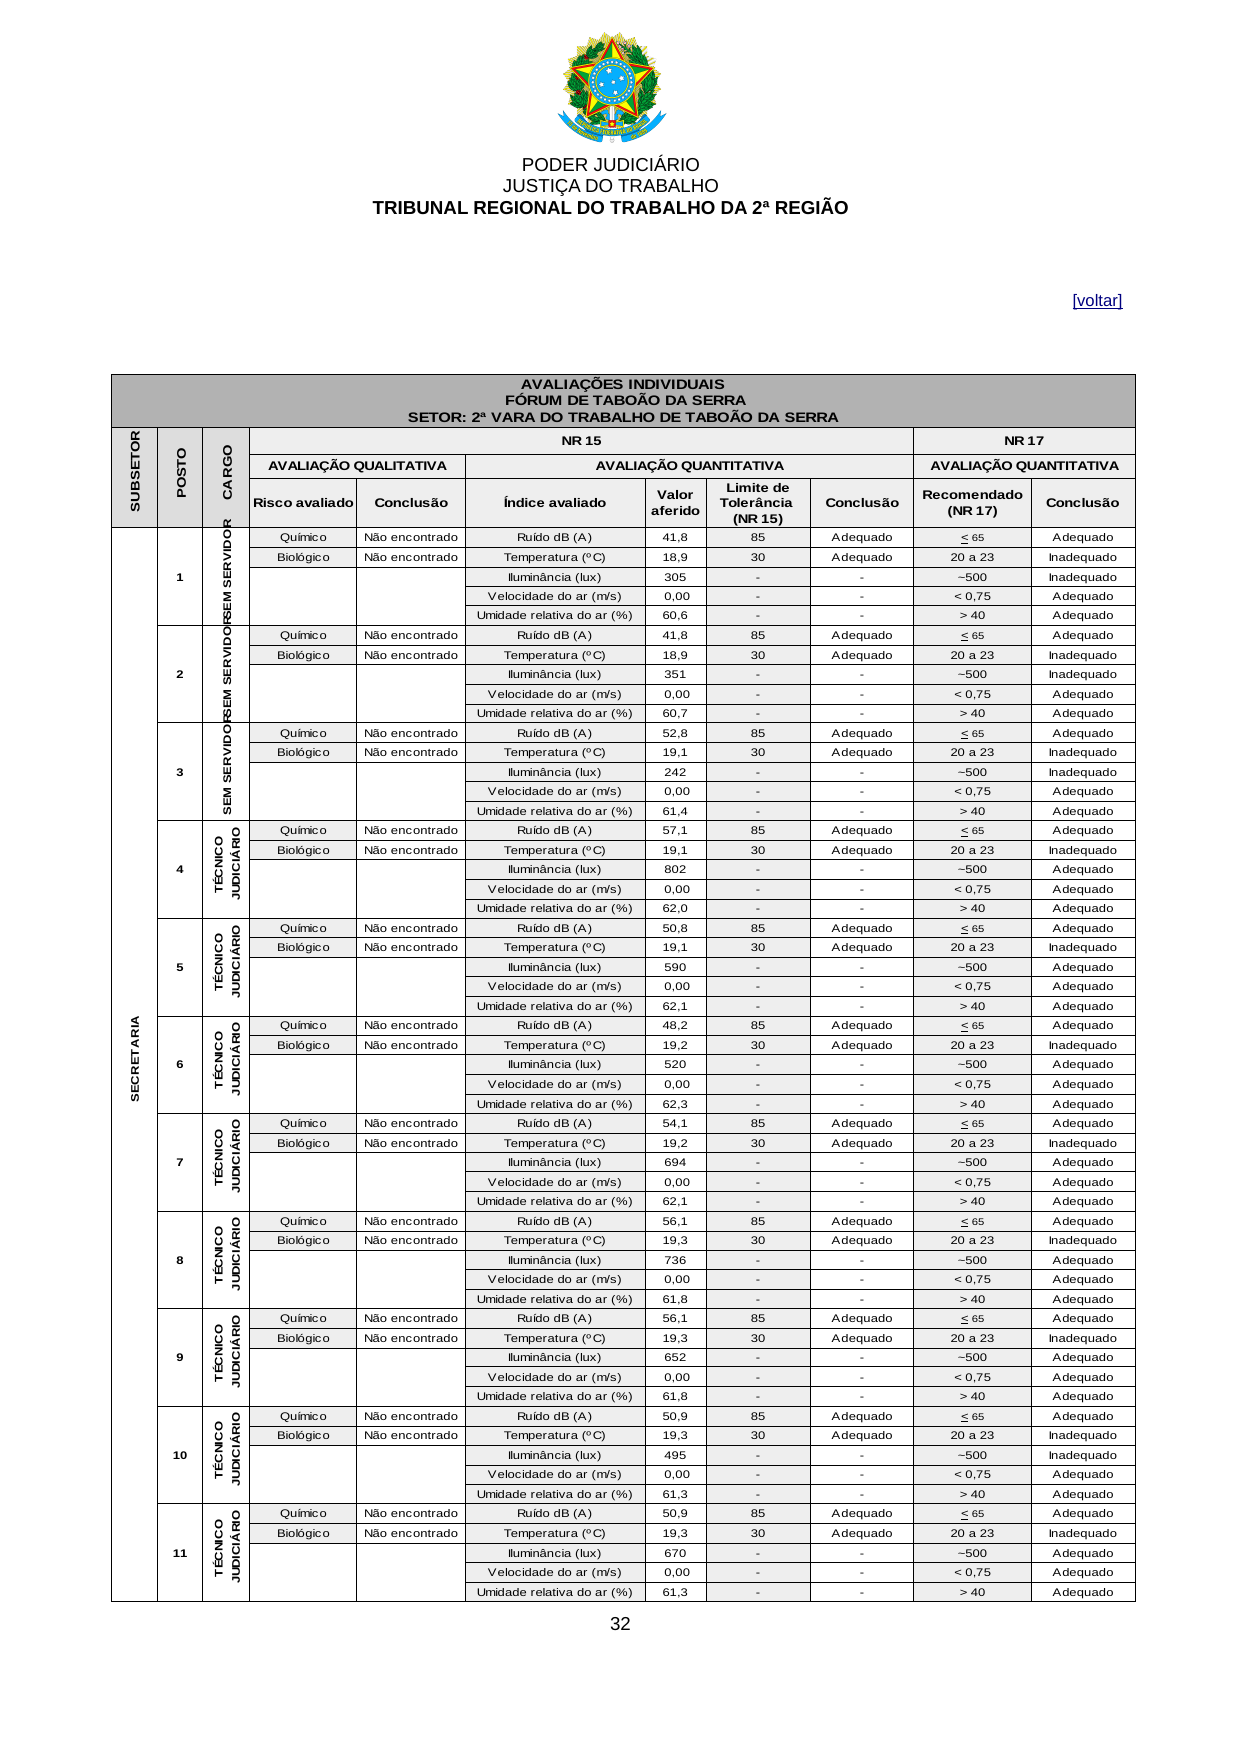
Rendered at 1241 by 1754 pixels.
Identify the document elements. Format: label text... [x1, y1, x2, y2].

text [voltar] [118, 291, 1122, 310]
